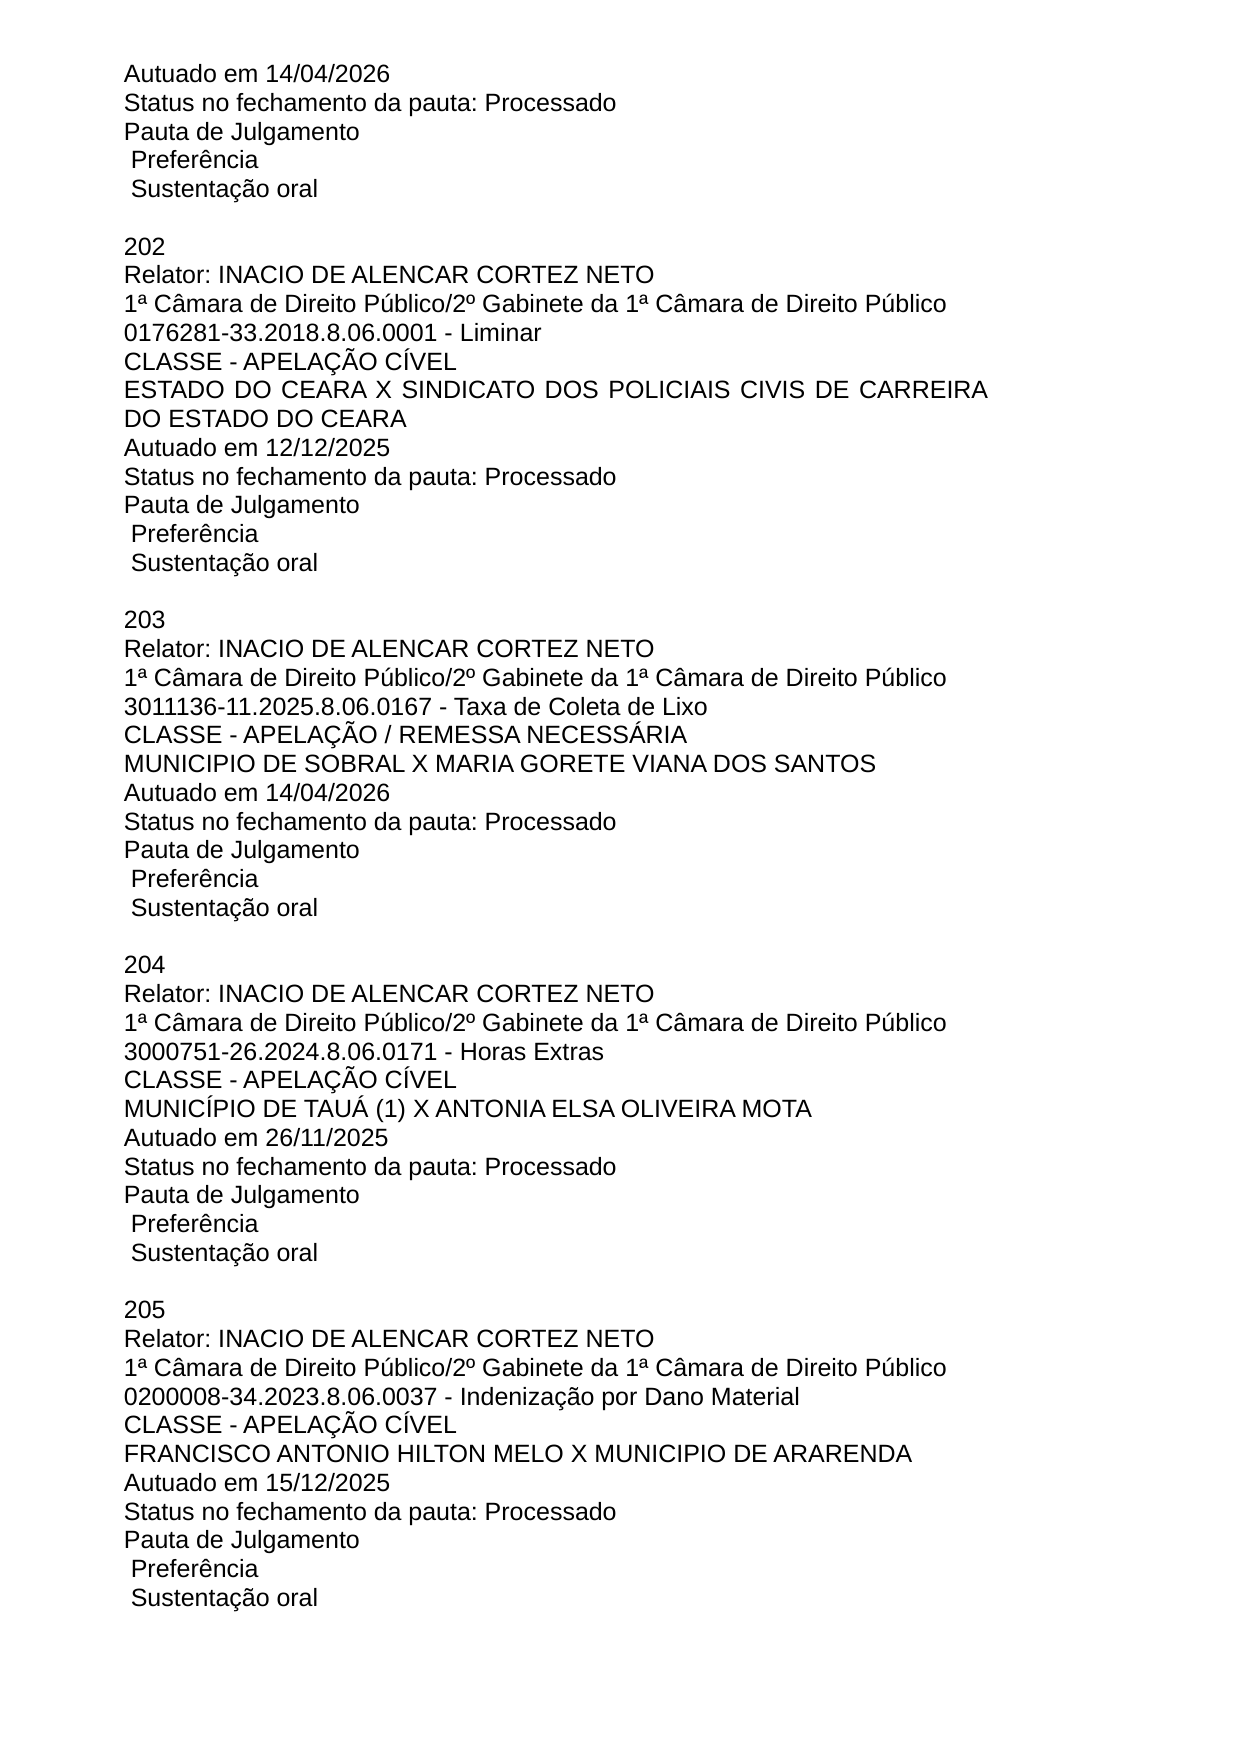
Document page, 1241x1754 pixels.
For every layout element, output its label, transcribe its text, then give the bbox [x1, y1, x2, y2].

text Status no fechamento da pauta: Processado [124, 807, 989, 835]
text 1ª Câmara de Direito Público/2º Gabinete da 1ª Câmara de Direito Público [124, 1353, 989, 1382]
text 205 [124, 1295, 989, 1324]
text Pauta de Julgamento [124, 117, 989, 145]
text CLASSE - APELAÇÃO CÍVEL [124, 347, 989, 375]
text CLASSE - APELAÇÃO CÍVEL [124, 1065, 989, 1094]
text Relator: INACIO DE ALENCAR CORTEZ NETO [124, 634, 989, 663]
text Preferência [124, 1554, 989, 1583]
text Autuado em 14/04/2026 [124, 778, 989, 807]
text Status no fechamento da pauta: Processado [124, 462, 989, 490]
text Status no fechamento da pauta: Processado [124, 88, 989, 117]
text 204 [124, 950, 989, 979]
text Preferência [124, 864, 989, 893]
text Sustentação oral [124, 548, 989, 577]
text Preferência [124, 1209, 989, 1238]
text MUNICÍPIO DE TAUÁ (1) X ANTONIA ELSA OLIVEIRA MOTA [124, 1094, 989, 1123]
text Status no fechamento da pauta: Processado [124, 1497, 989, 1525]
text Sustentação oral [124, 174, 989, 203]
text 0200008-34.2023.8.06.0037 - Indenização por Dano Material [124, 1382, 989, 1410]
text CLASSE - APELAÇÃO / REMESSA NECESSÁRIA [124, 720, 989, 749]
text CLASSE - APELAÇÃO CÍVEL [124, 1410, 989, 1439]
text Sustentação oral [124, 1238, 989, 1267]
text FRANCISCO ANTONIO HILTON MELO X MUNICIPIO DE ARARENDA [124, 1439, 989, 1468]
text 3011136-11.2025.8.06.0167 - Taxa de Coleta de Lixo [124, 692, 989, 720]
text Autuado em 14/04/2026 [124, 59, 989, 88]
text Preferência [124, 145, 989, 174]
text Pauta de Julgamento [124, 1180, 989, 1209]
text Status no fechamento da pauta: Processado [124, 1152, 989, 1180]
text Pauta de Julgamento [124, 1525, 989, 1554]
text Preferência [124, 519, 989, 548]
text MUNICIPIO DE SOBRAL X MARIA GORETE VIANA DOS SANTOS [124, 749, 989, 778]
text ESTADO DO CEARA X SINDICATO DOS POLICIAIS CIVIS DE CARREIRA DO ESTADO DO CEARA [124, 375, 989, 433]
text 0176281-33.2018.8.06.0001 - Liminar [124, 318, 989, 347]
text 203 [124, 605, 989, 634]
text Relator: INACIO DE ALENCAR CORTEZ NETO [124, 979, 989, 1008]
text Autuado em 12/12/2025 [124, 433, 989, 462]
text Pauta de Julgamento [124, 835, 989, 864]
text 202 [124, 232, 989, 260]
text 1ª Câmara de Direito Público/2º Gabinete da 1ª Câmara de Direito Público [124, 289, 989, 318]
text Autuado em 15/12/2025 [124, 1468, 989, 1497]
text Relator: INACIO DE ALENCAR CORTEZ NETO [124, 1324, 989, 1353]
text 3000751-26.2024.8.06.0171 - Horas Extras [124, 1037, 989, 1065]
text Relator: INACIO DE ALENCAR CORTEZ NETO [124, 260, 989, 289]
text 1ª Câmara de Direito Público/2º Gabinete da 1ª Câmara de Direito Público [124, 663, 989, 692]
text Sustentação oral [124, 893, 989, 922]
text Pauta de Julgamento [124, 490, 989, 519]
text Sustentação oral [124, 1583, 989, 1612]
text Autuado em 26/11/2025 [124, 1123, 989, 1152]
text 1ª Câmara de Direito Público/2º Gabinete da 1ª Câmara de Direito Público [124, 1008, 989, 1037]
